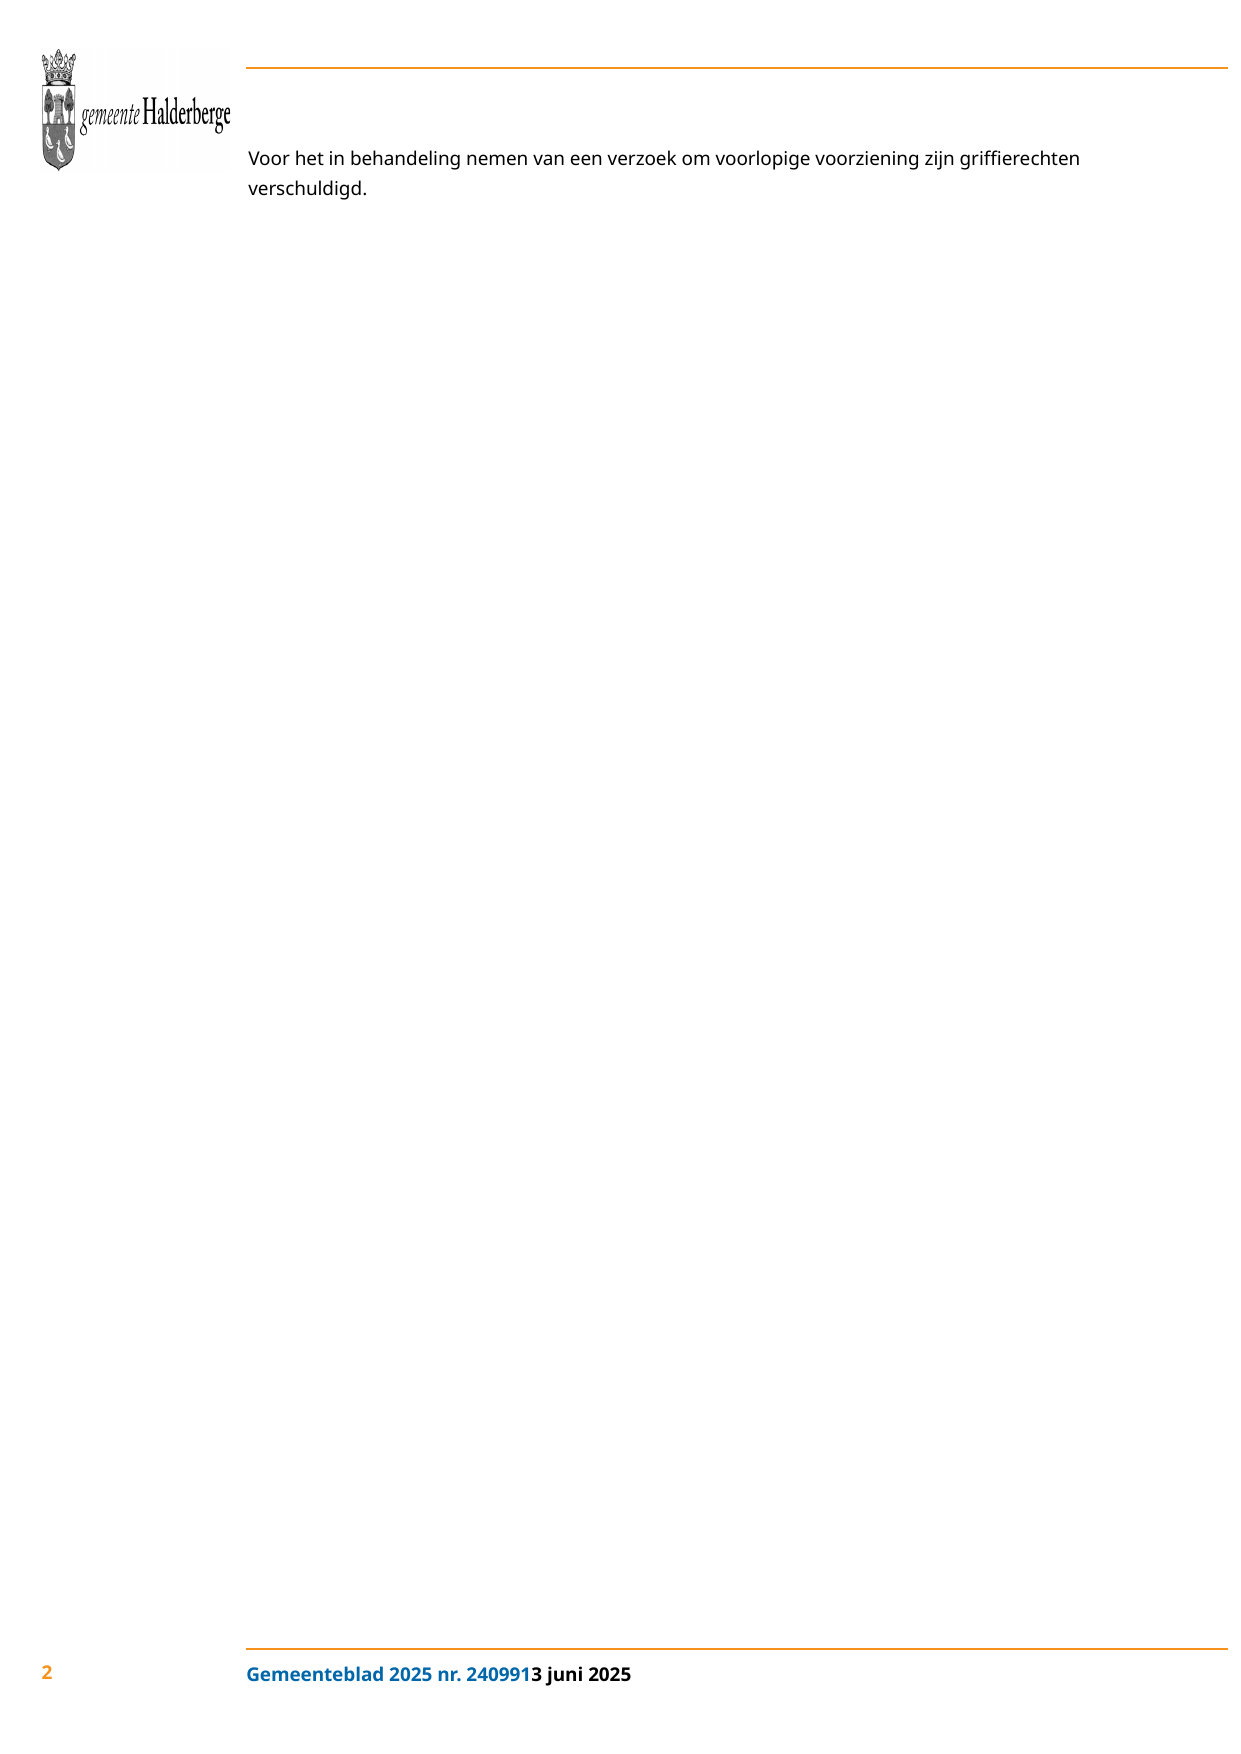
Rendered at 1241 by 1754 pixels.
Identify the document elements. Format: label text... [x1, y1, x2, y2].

text Voor het in behandeling nemen van een verzoek om voorlopige voorziening zijn griffierechten verschuldigd. [248, 145, 1152, 201]
picture [41, 47, 231, 172]
